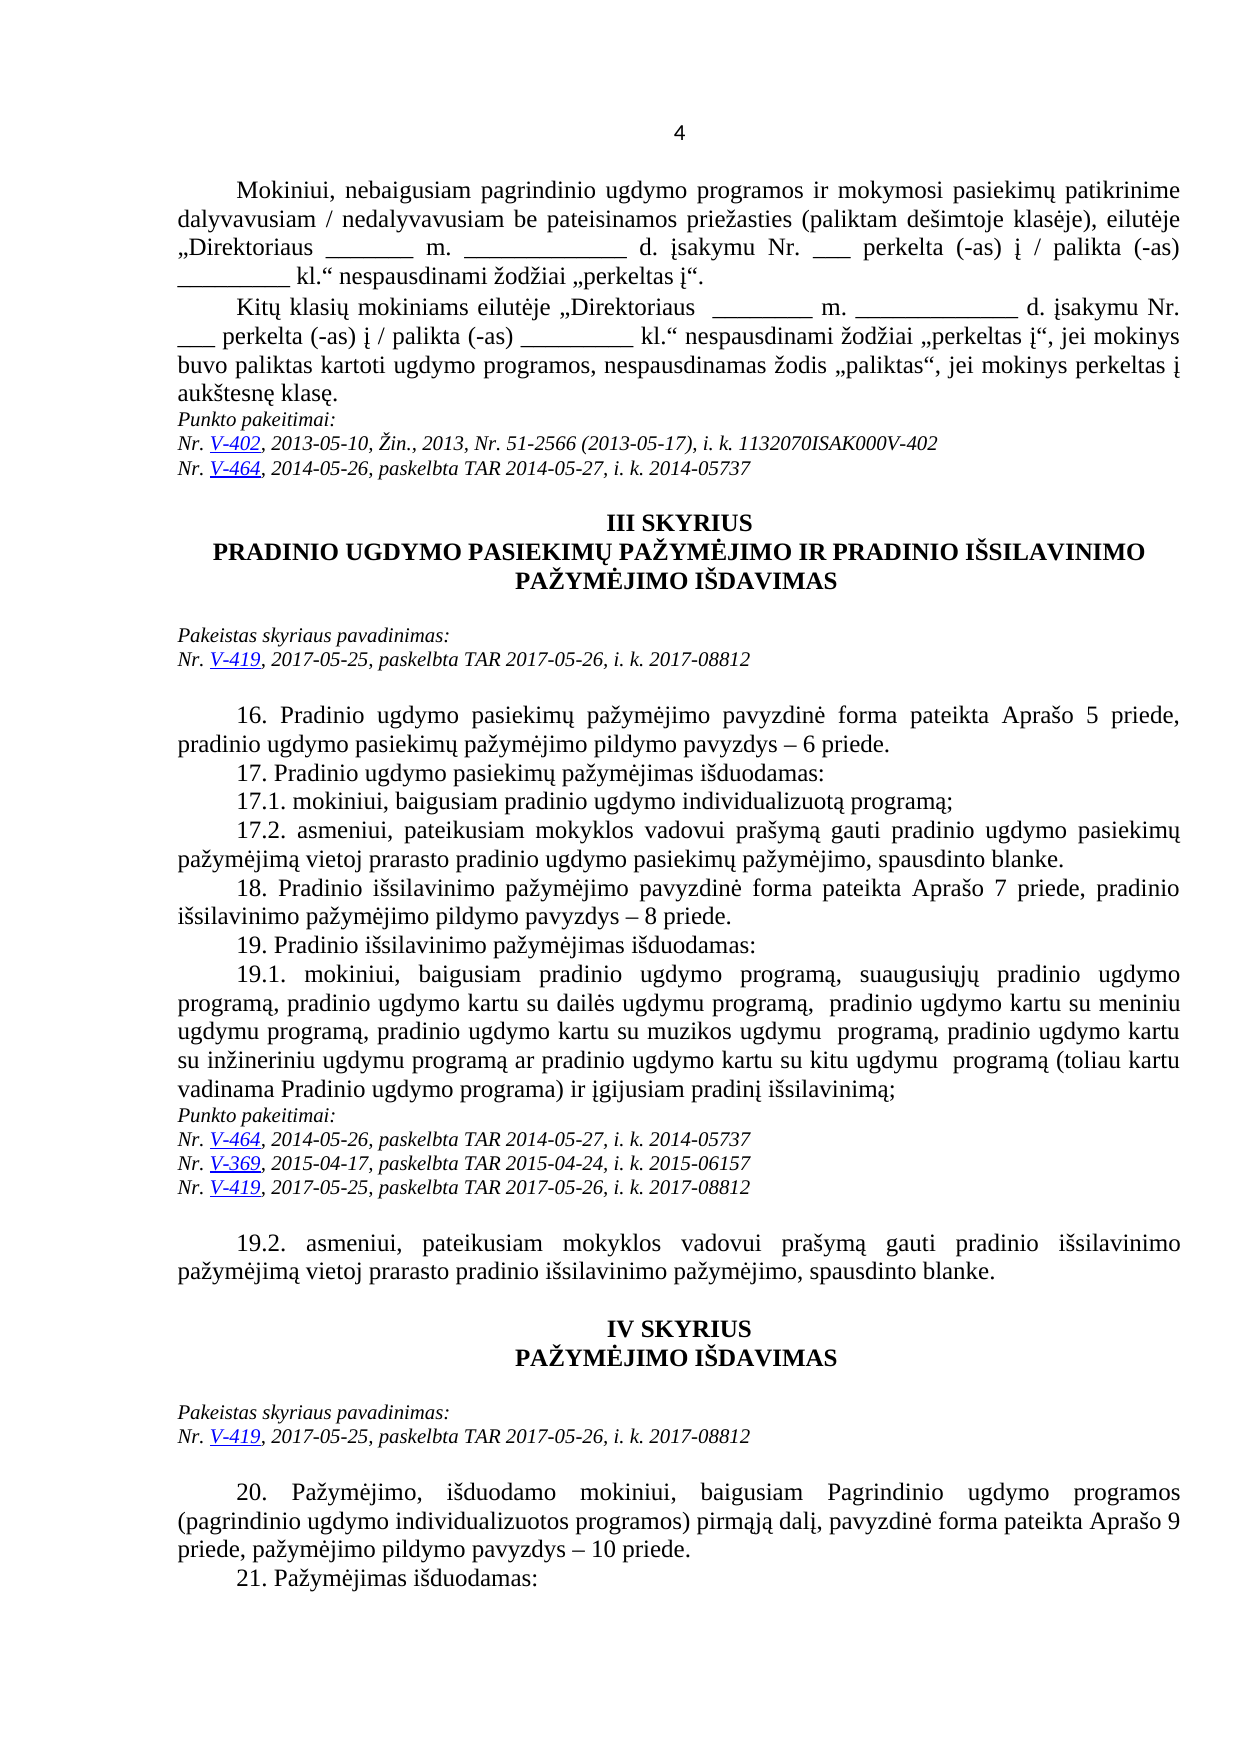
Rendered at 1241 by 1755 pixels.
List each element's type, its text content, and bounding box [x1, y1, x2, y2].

text III SKYRIUS [177, 508, 1181, 537]
text 19. Pradinio išsilavinimo pažymėjimas išduodamas: [177, 930, 1181, 959]
text Nr. V-369, 2015-04-17, paskelbta TAR 2015-04-24, i. k. 2015-06157 [177, 1151, 1181, 1175]
text 21. Pažymėjimas išduodamas: [177, 1563, 1181, 1592]
text Nr. V-402, 2013-05-10, Žin., 2013, Nr. 51-2566 (2013-05-17), i. k. 1132070ISAK000V-402 [177, 431, 1181, 455]
text 19.2. asmeniui, pateikusiam mokyklos vadovui prašymą gauti pradinio išsilavinimo pažymėjimą vietoj prarasto pradinio išsilavinimo pažymėjimo, spausdinto blanke. [177, 1228, 1181, 1285]
text IV SKYRIUS [177, 1314, 1181, 1343]
text 20. Pažymėjimo, išduodamo mokiniui, baigusiam Pagrindinio ugdymo programos (pagrindinio ugdymo individualizuotos programos) pirmąją dalį, pavyzdinė forma pateikta Aprašo 9 priede, pažymėjimo pildymo pavyzdys – 10 priede. [177, 1477, 1181, 1563]
text Kitų klasių mokiniams eilutėje „Direktoriaus ________ m. _____________ d. įsakymu Nr. ___ perkelta (-as) į / palikta (-as) _________ kl.“ nespausdinami žodžiai „perkeltas į“, jei mokinys buvo paliktas kartoti ugdymo programos, nespausdinamas žodis „paliktas“, jei mokinys perkeltas į aukštesnę klasę. [177, 292, 1181, 407]
text 19.1. mokiniui, baigusiam pradinio ugdymo programą, suaugusiųjų pradinio ugdymo programą, pradinio ugdymo kartu su dailės ugdymu programą, pradinio ugdymo kartu su meniniu ugdymu programą, pradinio ugdymo kartu su muzikos ugdymu programą, pradinio ugdymo kartu su inžineriniu ugdymu programą ar pradinio ugdymo kartu su kitu ugdymu programą (toliau kartu vadinama Pradinio ugdymo programa) ir įgijusiam pradinį išsilavinimą; [177, 959, 1181, 1103]
text PRADINIO UGDYMO PASIEKIMŲ PAŽYMĖJIMO IR PRADINIO IŠSILAVINIMO PAŽYMĖJIMO IŠDAVIMAS [177, 537, 1181, 594]
text 18. Pradinio išsilavinimo pažymėjimo pavyzdinė forma pateikta Aprašo 7 priede, pradinio išsilavinimo pažymėjimo pildymo pavyzdys – 8 priede. [177, 873, 1181, 930]
text Mokiniui, nebaigusiam pagrindinio ugdymo programos ir mokymosi pasiekimų patikrinime dalyvavusiam / nedalyvavusiam be pateisinamos priežasties (paliktam dešimtoje klasėje), eilutėje „Direktoriaus _______ m. _____________ d. įsakymu Nr. ___ perkelta (-as) į / palikta (-as) _________ kl.“ nespausdinami žodžiai „perkeltas į“. [177, 175, 1181, 290]
text 17. Pradinio ugdymo pasiekimų pažymėjimas išduodamas: [177, 758, 1181, 786]
text 17.1. mokiniui, baigusiam pradinio ugdymo individualizuotą programą; [177, 786, 1181, 815]
text Nr. V-464, 2014-05-26, paskelbta TAR 2014-05-27, i. k. 2014-05737 [177, 1127, 1181, 1151]
text Pakeistas skyriaus pavadinimas: [177, 623, 1181, 647]
text Nr. V-464, 2014-05-26, paskelbta TAR 2014-05-27, i. k. 2014-05737 [177, 455, 1181, 479]
text 17.2. asmeniui, pateikusiam mokyklos vadovui prašymą gauti pradinio ugdymo pasiekimų pažymėjimą vietoj prarasto pradinio ugdymo pasiekimų pažymėjimo, spausdinto blanke. [177, 815, 1181, 873]
text PAŽYMĖJIMO IŠDAVIMAS [177, 1343, 1181, 1371]
text Nr. V-419, 2017-05-25, paskelbta TAR 2017-05-26, i. k. 2017-08812 [177, 1175, 1181, 1199]
text Pakeistas skyriaus pavadinimas: [177, 1400, 1181, 1424]
text Punkto pakeitimai: [177, 407, 1181, 431]
text 16. Pradinio ugdymo pasiekimų pažymėjimo pavyzdinė forma pateikta Aprašo 5 priede, pradinio ugdymo pasiekimų pažymėjimo pildymo pavyzdys – 6 priede. [177, 700, 1181, 758]
text Nr. V-419, 2017-05-25, paskelbta TAR 2017-05-26, i. k. 2017-08812 [177, 647, 1181, 671]
text Nr. V-419, 2017-05-25, paskelbta TAR 2017-05-26, i. k. 2017-08812 [177, 1424, 1181, 1448]
text Punkto pakeitimai: [177, 1103, 1181, 1127]
